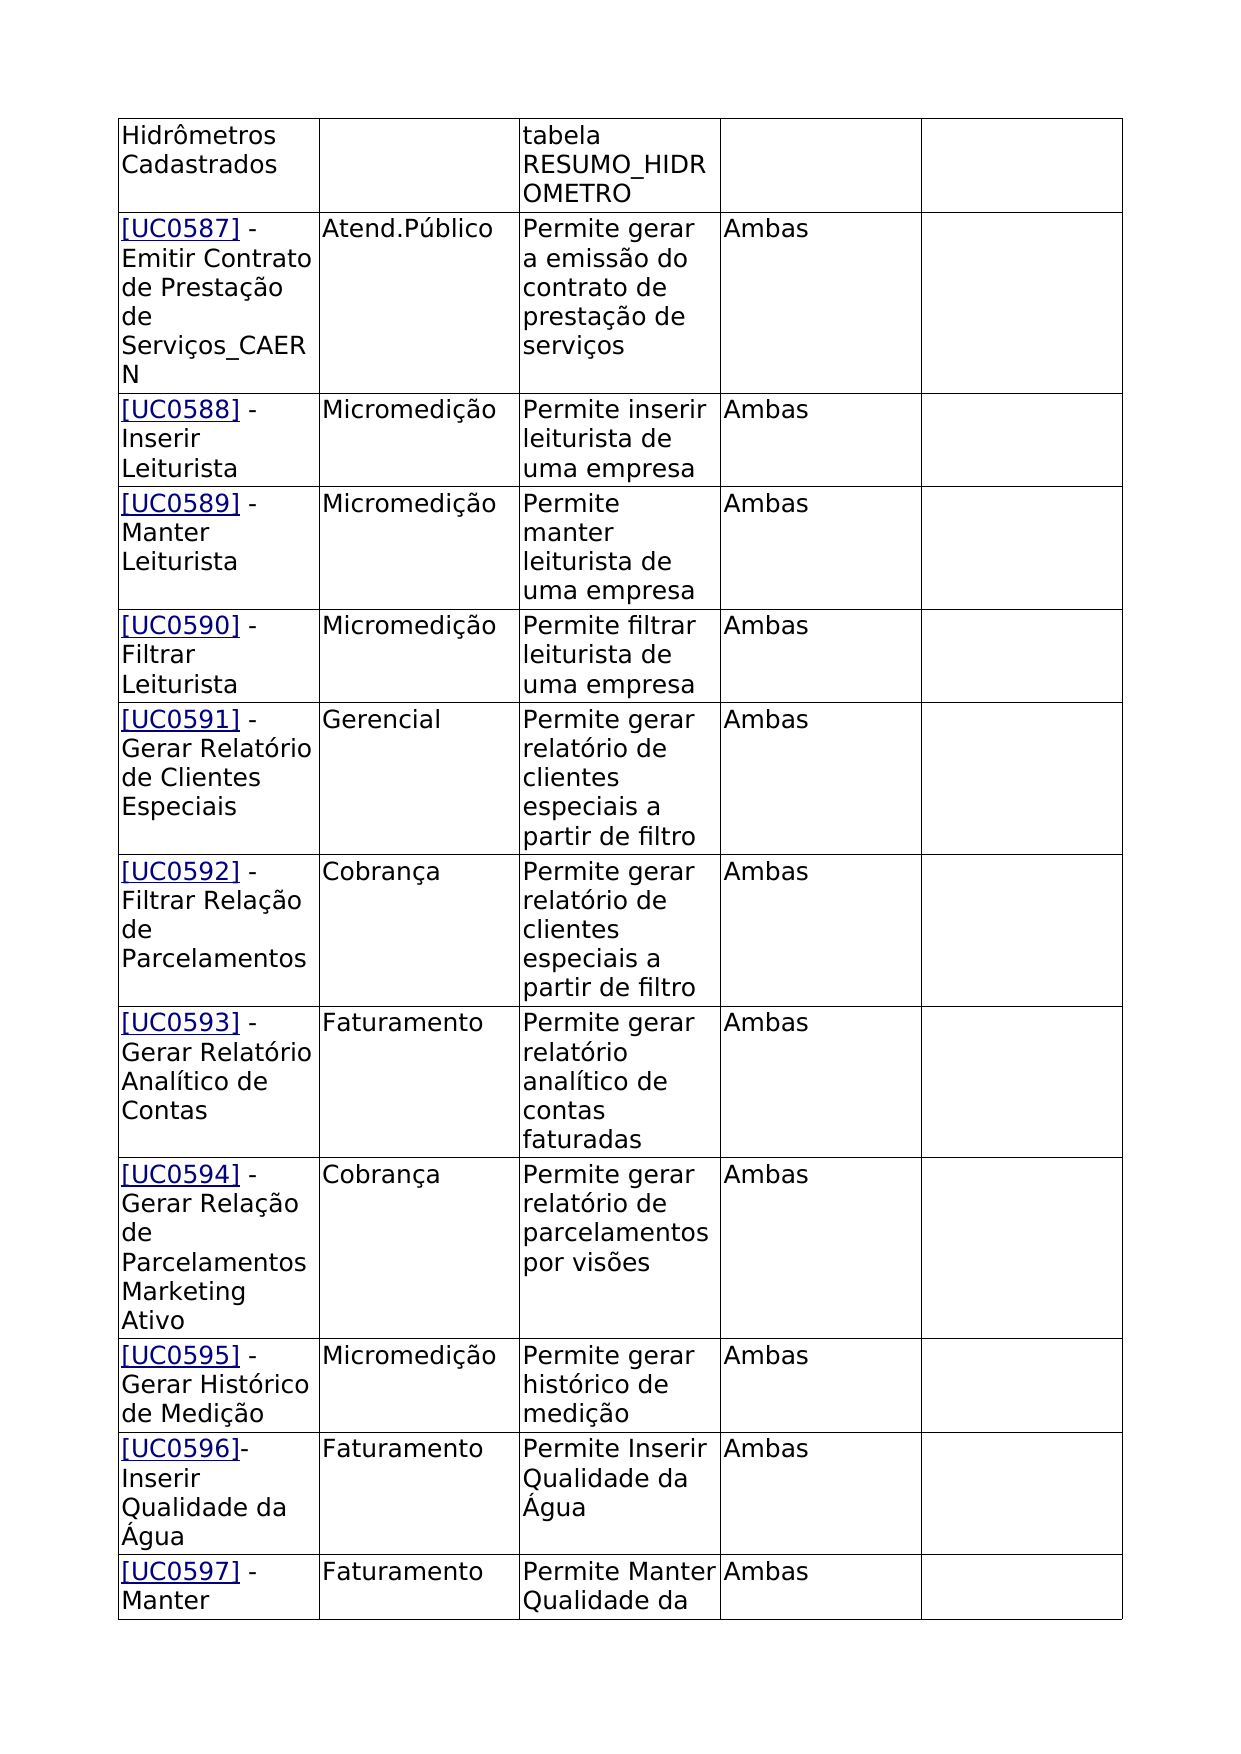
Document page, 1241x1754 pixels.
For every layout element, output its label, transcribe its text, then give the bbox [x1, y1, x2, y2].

table_cell [UC0595] - Gerar Histórico de Medição [119, 1339, 319, 1432]
table_cell [UC0589] - Manter Leiturista [119, 487, 319, 608]
table_cell Ambas [721, 394, 921, 486]
table_cell Permite Manter Qualidade da [520, 1555, 720, 1618]
table_cell Permite gerar relatório de clientes especiais a partir de filtro [520, 703, 720, 854]
table_cell [721, 119, 921, 212]
table_cell Permite gerar histórico de medição [520, 1339, 720, 1432]
table_cell Ambas [721, 1158, 921, 1338]
table_cell Ambas [721, 213, 921, 392]
table_cell Ambas [721, 855, 921, 1006]
table_cell [UC0594] - Gerar Relação de Parcelamentos Marketing Ativo [119, 1158, 319, 1338]
table_cell [UC0591] - Gerar Relatório de Clientes Especiais [119, 703, 319, 854]
table_cell Permite gerar relatório analítico de contas faturadas [520, 1007, 720, 1157]
table_cell Micromedição [320, 1339, 519, 1432]
table_cell Atend.Público [320, 213, 519, 392]
table_cell Ambas [721, 1555, 921, 1618]
table_cell [922, 703, 1122, 854]
table_cell [UC0597] - Manter [119, 1555, 319, 1618]
table_cell [922, 119, 1122, 212]
table_cell Ambas [721, 610, 921, 702]
table_cell Permite gerar relatório de clientes especiais a partir de filtro [520, 855, 720, 1006]
table_cell Micromedição [320, 610, 519, 702]
table_cell [UC0596]- Inserir Qualidade da Água [119, 1433, 319, 1554]
table_cell tabela RESUMO_HIDROMETRO [520, 119, 720, 212]
table_cell Micromedição [320, 487, 519, 608]
table_cell [UC0587] - Emitir Contrato de Prestação de Serviços_CAERN [119, 213, 319, 392]
table_cell [UC0592] - Filtrar Relação de Parcelamentos [119, 855, 319, 1006]
table_cell Ambas [721, 1007, 921, 1157]
table_cell Faturamento [320, 1555, 519, 1618]
table_cell Permite inserir leiturista de uma empresa [520, 394, 720, 486]
table_cell Faturamento [320, 1433, 519, 1554]
table_cell [922, 213, 1122, 392]
table_cell [922, 1339, 1122, 1432]
table_cell Ambas [721, 1433, 921, 1554]
table_cell Ambas [721, 487, 921, 608]
table_cell [922, 394, 1122, 486]
table_cell Permite gerar a emissão do contrato de prestação de serviços [520, 213, 720, 392]
table_cell Permite gerar relatório de parcelamentos por visões [520, 1158, 720, 1338]
table_cell Permite manter leiturista de uma empresa [520, 487, 720, 608]
table_cell [320, 119, 519, 212]
table_cell Permite Inserir Qualidade da Água [520, 1433, 720, 1554]
table_cell [922, 1555, 1122, 1618]
table_cell [922, 610, 1122, 702]
table_cell [922, 1158, 1122, 1338]
table_cell Faturamento [320, 1007, 519, 1157]
table_cell [UC0593] - Gerar Relatório Analítico de Contas [119, 1007, 319, 1157]
table_cell Permite filtrar leiturista de uma empresa [520, 610, 720, 702]
table_cell Ambas [721, 1339, 921, 1432]
table_cell Cobrança [320, 855, 519, 1006]
table_cell Gerencial [320, 703, 519, 854]
table_cell [922, 1433, 1122, 1554]
table_cell [UC0588] - Inserir Leiturista [119, 394, 319, 486]
table_cell [922, 855, 1122, 1006]
table_cell [UC0590] - Filtrar Leiturista [119, 610, 319, 702]
table_cell [922, 487, 1122, 608]
table_cell [922, 1007, 1122, 1157]
table_cell Hidrômetros Cadastrados [119, 119, 319, 212]
table_cell Cobrança [320, 1158, 519, 1338]
table_cell Ambas [721, 703, 921, 854]
table_cell Micromedição [320, 394, 519, 486]
